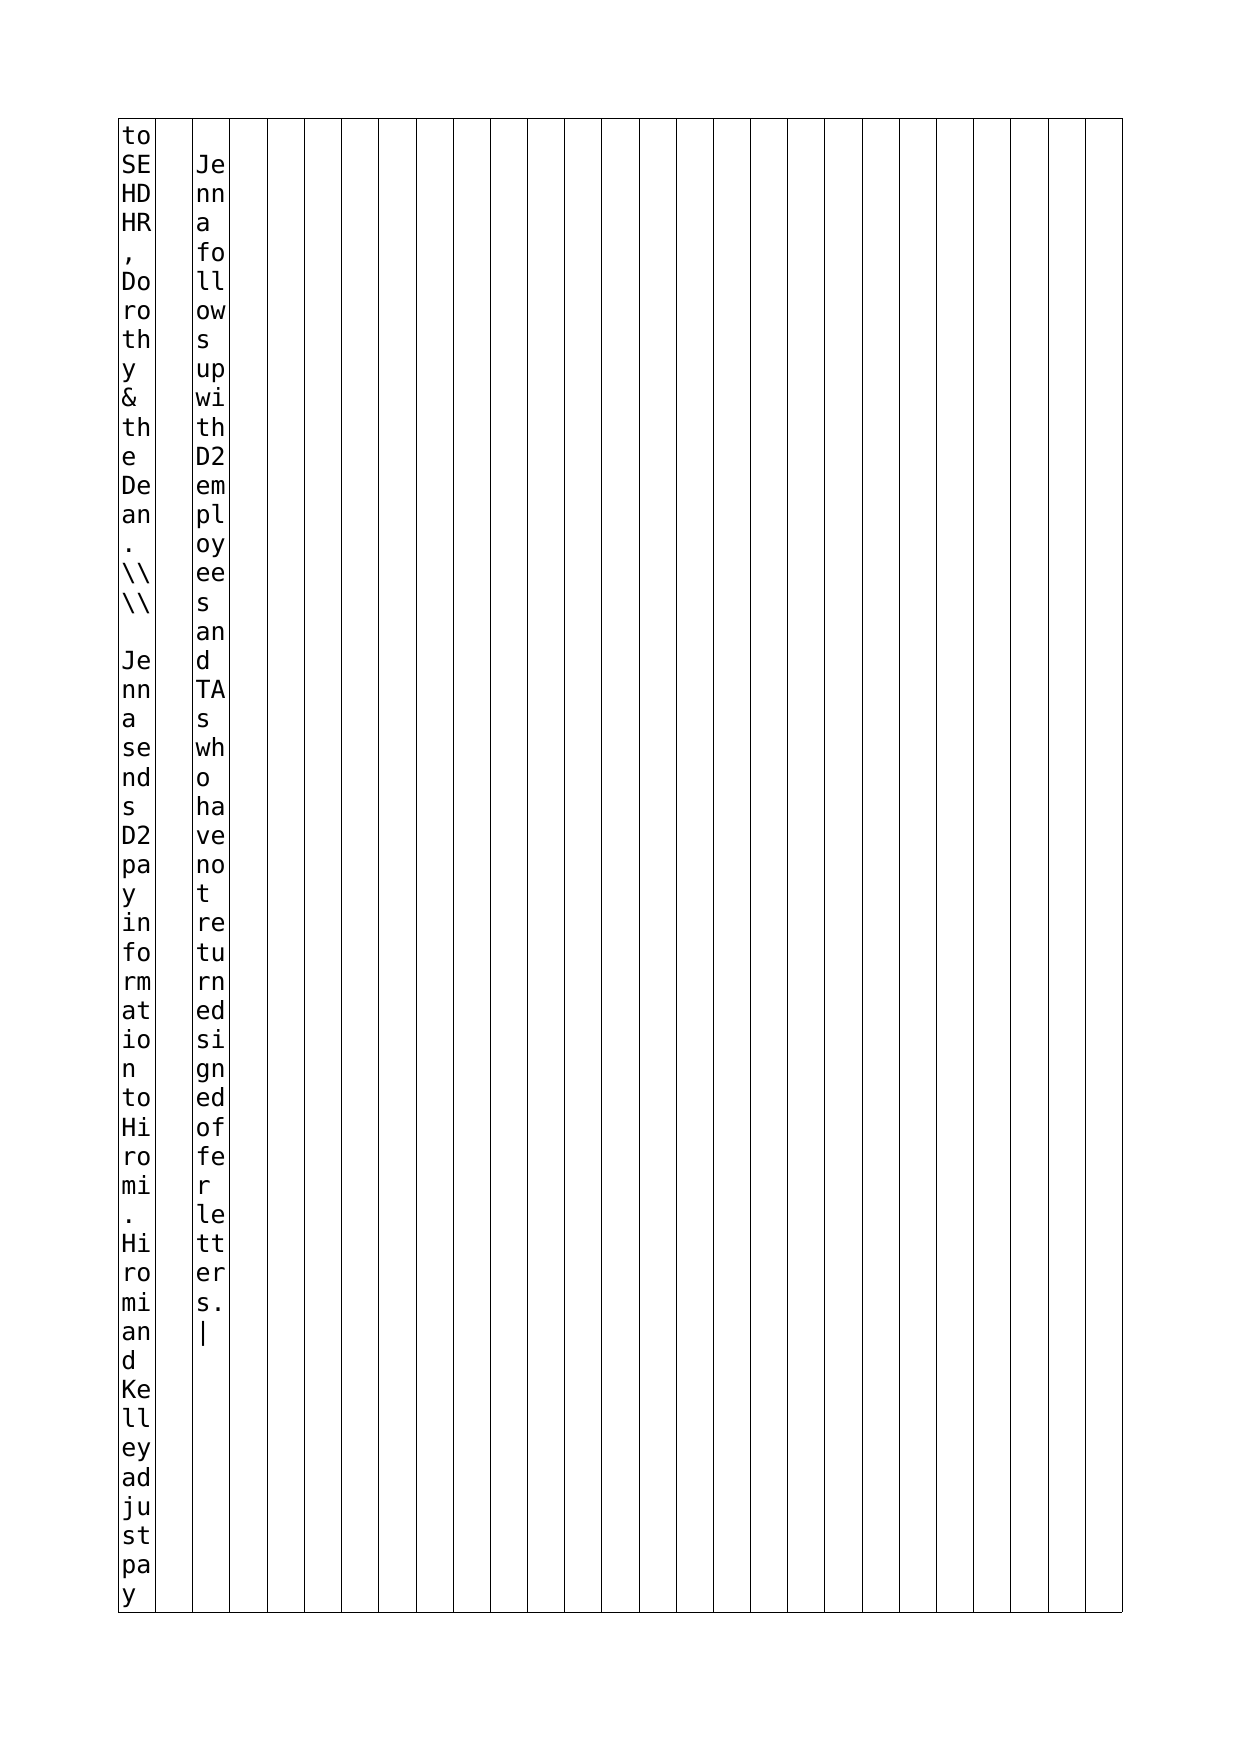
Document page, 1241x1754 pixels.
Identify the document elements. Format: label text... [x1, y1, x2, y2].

table_cell [491, 119, 527, 1612]
table_cell [788, 119, 824, 1612]
table_cell [454, 119, 490, 1612]
table_cell [937, 119, 973, 1612]
table_cell [974, 119, 1010, 1612]
table_cell Jenna follows up with D2 employees and TAs who have not returned signed offer letters.| [193, 119, 229, 1612]
table_cell [825, 119, 862, 1612]
table_cell [230, 119, 267, 1612]
table_cell [268, 119, 304, 1612]
table_cell [863, 119, 899, 1612]
table_cell [565, 119, 601, 1612]
table_cell [528, 119, 564, 1612]
table_cell [1011, 119, 1048, 1612]
table_cell [342, 119, 378, 1612]
table_cell [305, 119, 341, 1612]
table_cell [677, 119, 713, 1612]
table_cell [640, 119, 676, 1612]
table_cell [900, 119, 936, 1612]
table_cell [417, 119, 453, 1612]
table_cell [1049, 119, 1085, 1612]
table_cell [602, 119, 639, 1612]
table_cell [714, 119, 750, 1612]
table_cell [1086, 119, 1122, 1612]
table_cell [379, 119, 416, 1612]
table_cell [751, 119, 787, 1612]
table_cell [156, 119, 192, 1612]
table_cell to SEHD HR, Dorothy & the Dean. \\ \\ Jenna sends D2 pay information to Hiromi. Hiromi and Kelley adjust pay [119, 119, 155, 1612]
